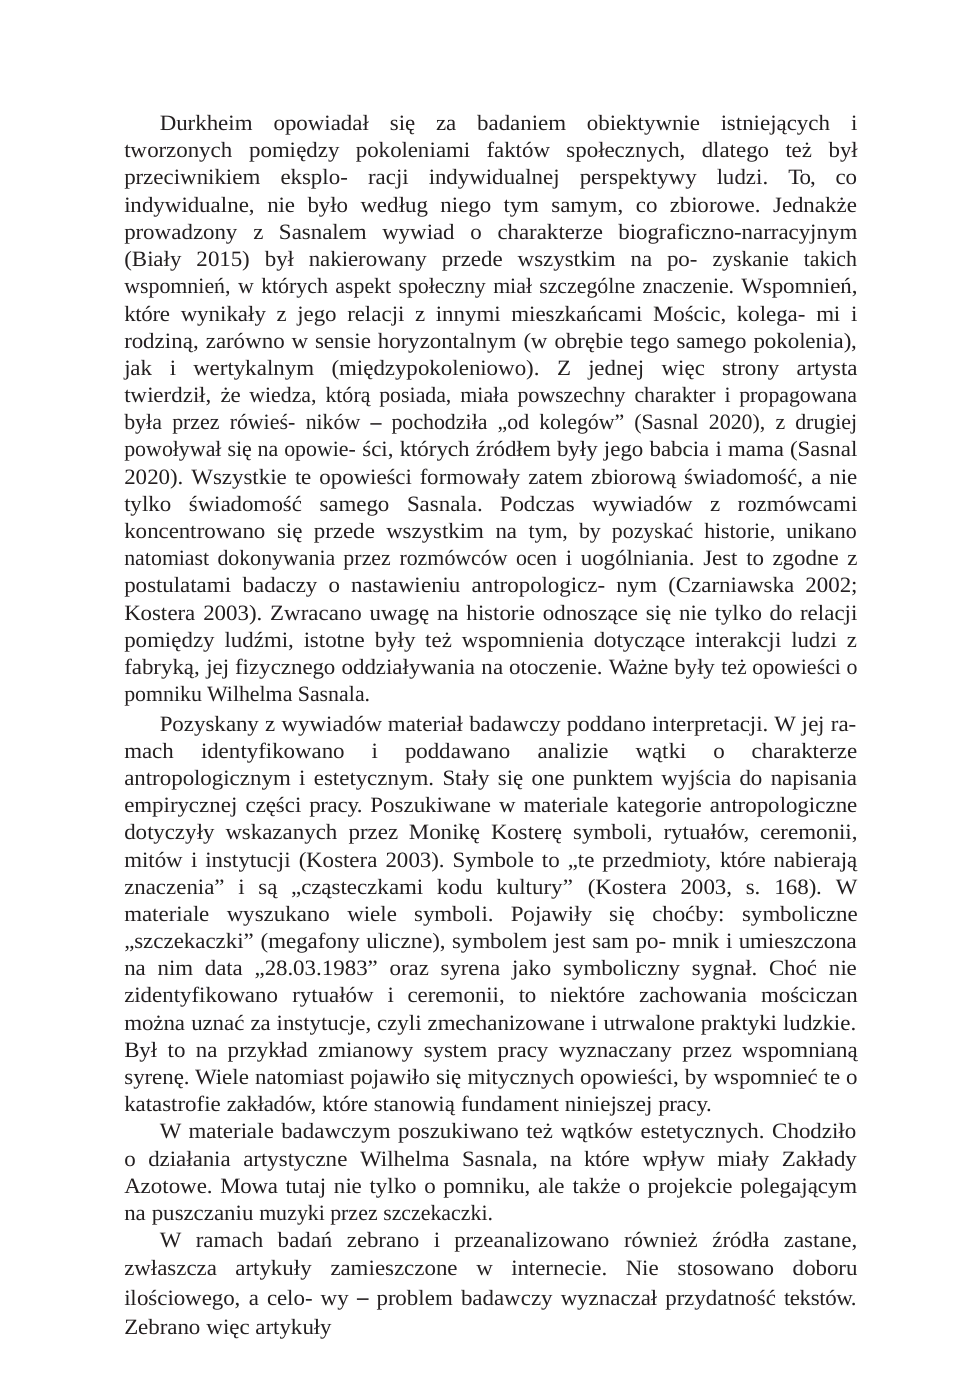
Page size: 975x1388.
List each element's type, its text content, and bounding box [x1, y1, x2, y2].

text Durkheim opowiadał się za badaniem obiektywnie istniejących i tworzonych pomiędzy pokoleniami faktów społecznych, dlatego też był przeciwnikiem eksplo- racji indywidualnej perspektywy ludzi. To, co indywidualne, nie było według niego tym samym, co zbiorowe. Jednakże prowadzony z Sasnalem wywiad o charakterze biograficzno-narracyjnym (Biały 2015) był nakierowany przede wszystkim na po- zyskanie takich wspomnień, w których aspekt społeczny miał szczególne znaczenie. Wspomnień, które wynikały z jego relacji z innymi mieszkańcami Mościc, kolega- mi i rodziną, zarówno w sensie horyzontalnym (w obrębie tego samego pokolenia), jak i wertykalnym (międzypokoleniowo). Z jednej więc strony artysta twierdził, że wiedza, którą posiada, miała powszechny charakter i propagowana była przez rówieś- ników – pochodziła „od kolegów” (Sasnal 2020), z drugiej powoływał się na opowie- ści, których źródłem były jego babcia i mama (Sasnal 2020). Wszystkie te opowieści formowały zatem zbiorową świadomość, a nie tylko świadomość samego Sasnala. Podczas wywiadów z rozmówcami koncentrowano się przede wszystkim na tym, by pozyskać historie, unikano natomiast dokonywania przez rozmówców ocen i uogólniania. Jest to zgodne z postulatami badaczy o nastawieniu antropologicz- nym (Czarniawska 2002; Kostera 2003). Zwracano uwagę na historie odnoszące się nie tylko do relacji pomiędzy ludźmi, istotne były też wspomnienia dotyczące interakcji ludzi z fabryką, jej fizycznego oddziaływania na otoczenie. Ważne były też opowieści o pomniku Wilhelma Sasnala. [124, 110, 857, 706]
text Pozyskany z wywiadów materiał badawczy poddano interpretacji. W jej ra- mach identyfikowano i poddawano analizie wątki o charakterze antropologicznym i estetycznym. Stały się one punktem wyjścia do napisania empirycznej części pracy. Poszukiwane w materiale kategorie antropologiczne dotyczyły wskazanych przez Monikę Kosterę symboli, rytuałów, ceremonii, mitów i instytucji (Kostera 2003). Symbole to „te przedmioty, które nabierają znaczenia” i są „cząsteczkami kodu kultury” (Kostera 2003, s. 168). W materiale wyszukano wiele symboli. Pojawiły się choćby: symboliczne „szczekaczki” (megafony uliczne), symbolem jest sam po- mnik i umieszczona na nim data „28.03.1983” oraz syrena jako symboliczny sygnał. Choć nie zidentyfikowano rytuałów i ceremonii, to niektóre zachowania mościczan można uznać za instytucje, czyli zmechanizowane i utrwalone praktyki ludzkie. Był to na przykład zmianowy system pracy wyznaczany przez wspomnianą syrenę. Wiele natomiast pojawiło się mitycznych opowieści, by wspomnieć te o katastrofie zakładów, które stanowią fundament niniejszej pracy. [124, 711, 857, 1116]
text W materiale badawczym poszukiwano też wątków estetycznych. Chodziło o działania artystyczne Wilhelma Sasnala, na które wpływ miały Zakłady Azotowe. Mowa tutaj nie tylko o pomniku, ale także o projekcie polegającym na puszczaniu muzyki przez szczekaczki. [124, 1118, 857, 1225]
text W ramach badań zebrano i przeanalizowano również źródła zastane, zwłaszcza artykuły zamieszczone w internecie. Nie stosowano doboru ilościowego, a celo- wy – problem badawczy wyznaczał przydatność tekstów. Zebrano więc artykuły [124, 1227, 857, 1339]
